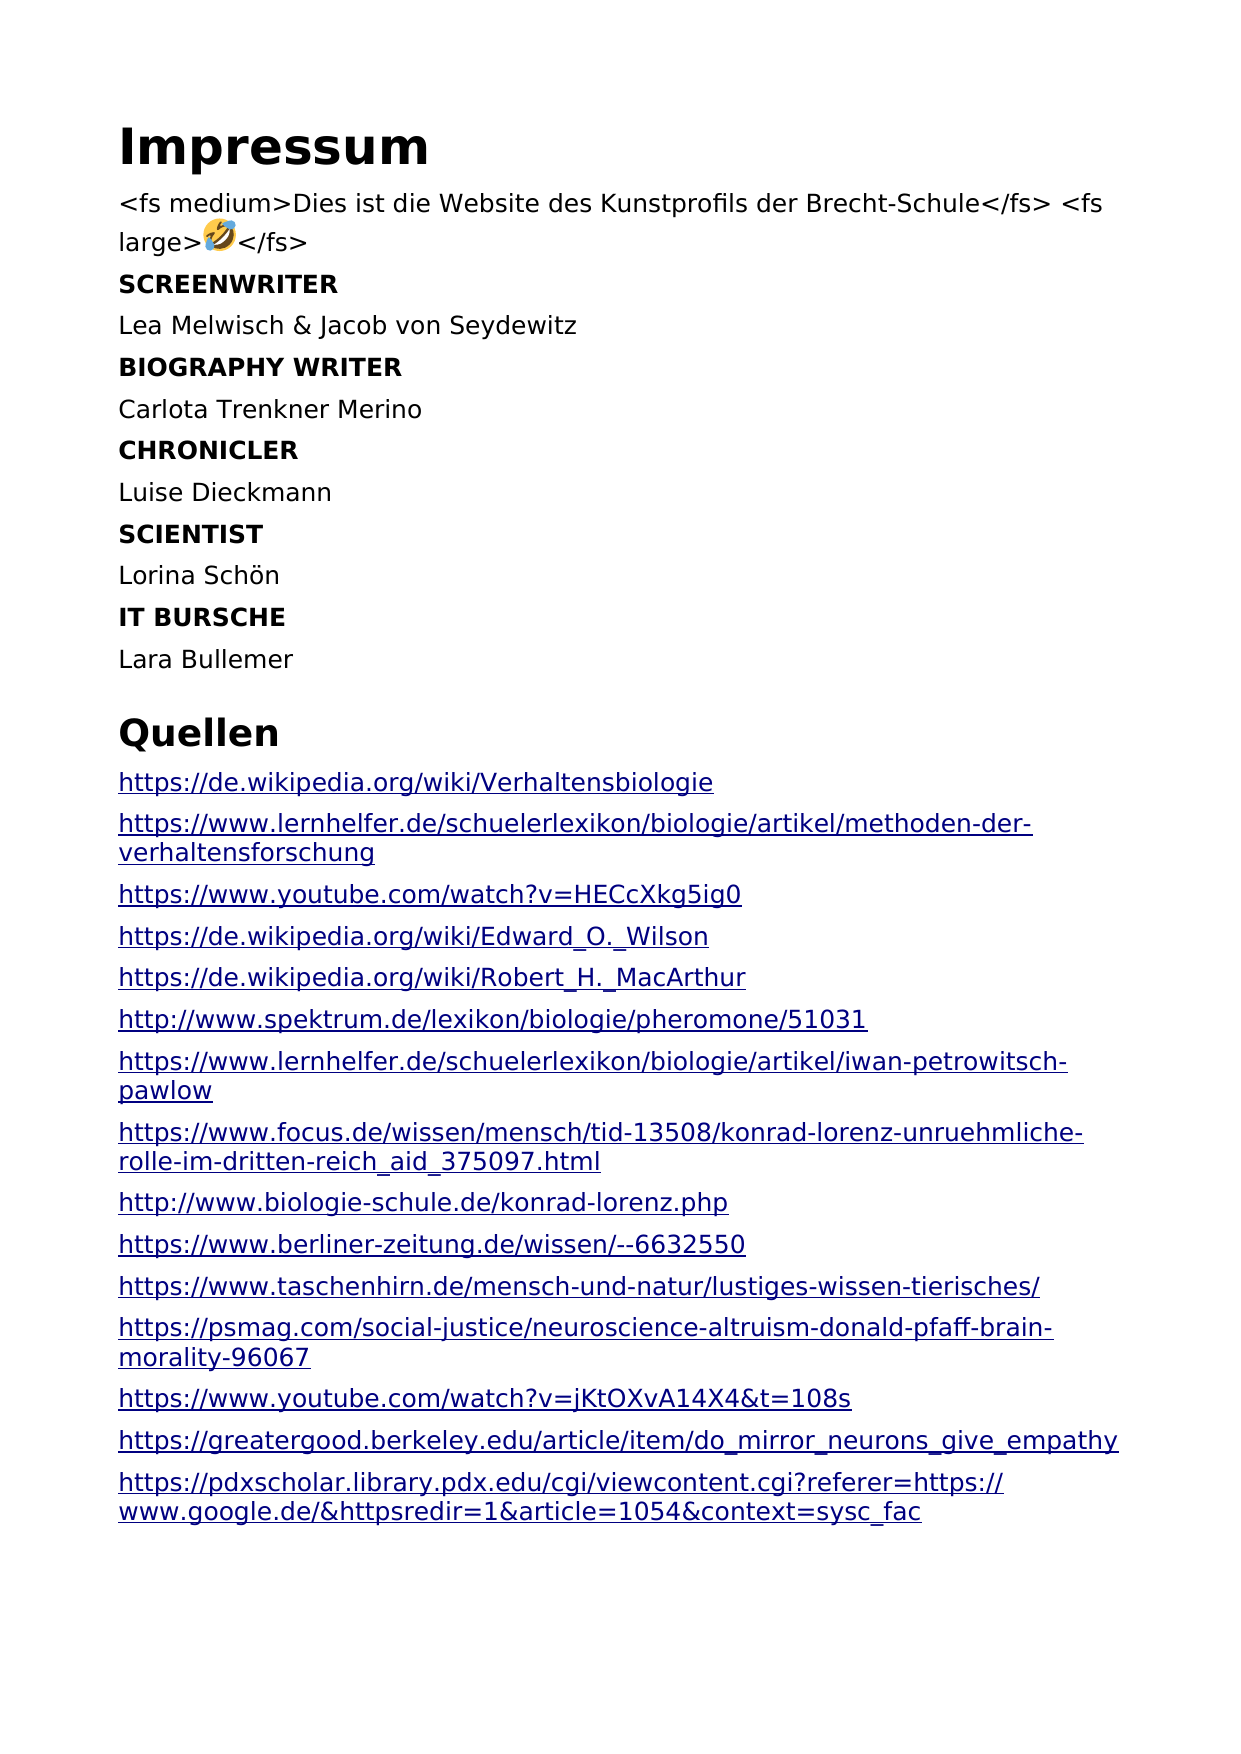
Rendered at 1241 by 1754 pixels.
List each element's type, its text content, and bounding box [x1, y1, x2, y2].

subtitle Impressum [118, 118, 1122, 176]
text https://www.youtube.com/watch?v=jKtOXvA14X4&t=108s [118, 1384, 1122, 1413]
text https://de.wikipedia.org/wiki/Edward_O._Wilson [118, 922, 1122, 951]
text https://pdxscholar.library.pdx.edu/cgi/viewcontent.cgi?referer=https://www.google.de/&httpsredir=1&article=1054&context=sysc_fac [118, 1468, 1122, 1526]
text Luise Dieckmann [118, 478, 1122, 507]
text SCIENTIST [118, 520, 1122, 549]
text IT BURSCHE [118, 603, 1122, 632]
subtitle Quellen [118, 712, 1122, 755]
text https://www.lernhelfer.de/schuelerlexikon/biologie/artikel/iwan-petrowitsch-pawlow [118, 1047, 1122, 1105]
text https://psmag.com/social-justice/neuroscience-altruism-donald-pfaff-brain-morality-96067 [118, 1313, 1122, 1372]
text https://de.wikipedia.org/wiki/Verhaltensbiologie [118, 768, 1122, 797]
text https://www.youtube.com/watch?v=HECcXkg5ig0 [118, 880, 1122, 909]
text Lorina Schön [118, 562, 1122, 591]
text SCREENWRITER [118, 270, 1122, 299]
text https://www.focus.de/wissen/mensch/tid-13508/konrad-lorenz-unruehmliche-rolle-im-dritten-reich_aid_375097.html [118, 1118, 1122, 1176]
text Carlota Trenkner Merino [118, 395, 1122, 424]
text http://www.spektrum.de/lexikon/biologie/pheromone/51031 [118, 1005, 1122, 1034]
text https://www.lernhelfer.de/schuelerlexikon/biologie/artikel/methoden-der-verhaltensforschung [118, 809, 1122, 868]
text https://www.berliner-zeitung.de/wissen/--6632550 [118, 1230, 1122, 1259]
text <fs medium>Dies ist die Website des Kunstprofils der Brecht-Schule</fs> <fs large></fs> [118, 189, 1122, 257]
text http://www.biologie-schule.de/konrad-lorenz.php [118, 1188, 1122, 1218]
text https://www.taschenhirn.de/mensch-und-natur/lustiges-wissen-tierisches/ [118, 1272, 1122, 1301]
text Lea Melwisch & Jacob von Seydewitz [118, 312, 1122, 341]
text Lara Bullemer [118, 645, 1122, 674]
text https://greatergood.berkeley.edu/article/item/do_mirror_neurons_give_empathy [118, 1426, 1122, 1455]
text CHRONICLER [118, 437, 1122, 466]
text https://de.wikipedia.org/wiki/Robert_H._MacArthur [118, 963, 1122, 993]
text BIOGRAPHY WRITER [118, 353, 1122, 382]
